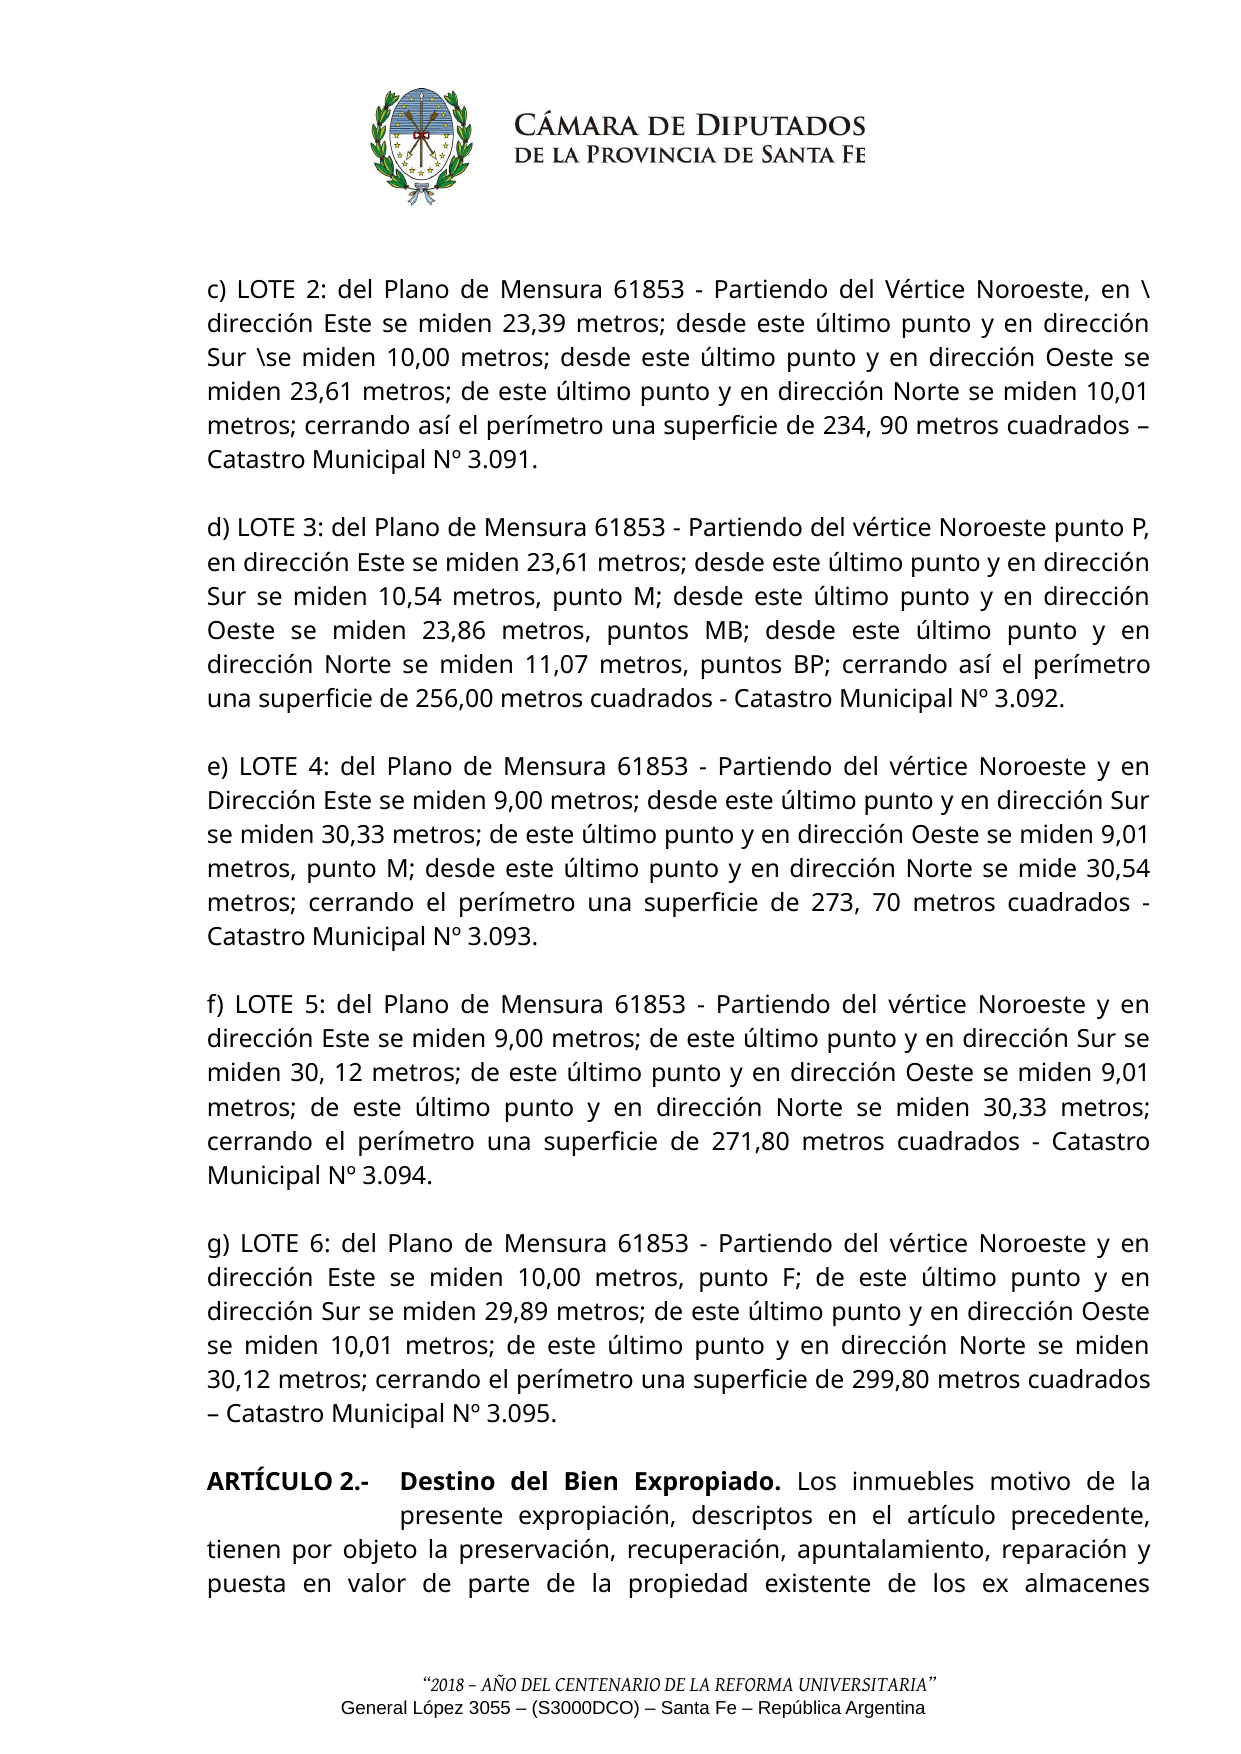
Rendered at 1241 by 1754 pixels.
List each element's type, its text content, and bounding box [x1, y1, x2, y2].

text e) LOTE 4: del Plano de Mensura 61853 - Partiendo del vértice Noroeste y en Dirección Este se miden 9,00 metros; desde este último punto y en dirección Sur se miden 30,33 metros; de este último punto y en dirección Oeste se miden 9,01 metros, punto M; desde este último punto y en dirección Norte se mide 30,54 metros; cerrando el perímetro una superficie de 273, 70 metros cuadrados - Catastro Municipal Nº 3.093. [207, 748, 1152, 953]
text g) LOTE 6: del Plano de Mensura 61853 - Partiendo del vértice Noroeste y en dirección Este se miden 10,00 metros, punto F; de este último punto y en dirección Sur se miden 29,89 metros; de este último punto y en dirección Oeste se miden 10,01 metros; de este último punto y en dirección Norte se miden 30,12 metros; cerrando el perímetro una superficie de 299,80 metros cuadrados – Catastro Municipal Nº 3.095. [207, 1225, 1152, 1430]
text Destino del Bien Expropiado. Los inmuebles motivo de la presente expropiación, descriptos en el artículo precedente, tienen por objeto la preservación, recuperación, apuntalamiento, reparación y puesta en valor de parte de la propiedad existente de los ex almacenes [207, 1464, 1152, 1600]
text d) LOTE 3: del Plano de Mensura 61853 - Partiendo del vértice Noroeste punto P, en dirección Este se miden 23,61 metros; desde este último punto y en dirección Sur se miden 10,54 metros, punto M; desde este último punto y en dirección Oeste se miden 23,86 metros, puntos MB; desde este último punto y en dirección Norte se miden 11,07 metros, puntos BP; cerrando así el perímetro una superficie de 256,00 metros cuadrados - Catastro Municipal Nº 3.092. [207, 510, 1152, 714]
picture [370, 88, 866, 210]
text c) LOTE 2: del Plano de Mensura 61853 - Partiendo del Vértice Noroeste, en \ dirección Este se miden 23,39 metros; desde este último punto y en dirección Sur \se miden 10,00 metros; desde este último punto y en dirección Oeste se miden 23,61 metros; de este último punto y en dirección Norte se miden 10,01 metros; cerrando así el perímetro una superficie de 234, 90 metros cuadrados – Catastro Municipal Nº 3.091. [207, 272, 1152, 476]
text f) LOTE 5: del Plano de Mensura 61853 - Partiendo del vértice Noroeste y en dirección Este se miden 9,00 metros; de este último punto y en dirección Sur se miden 30, 12 metros; de este último punto y en dirección Oeste se miden 9,01 metros; de este último punto y en dirección Norte se miden 30,33 metros; cerrando el perímetro una superficie de 271,80 metros cuadrados - Catastro Municipal Nº 3.094. [207, 987, 1152, 1191]
table_header ARTÍCULO 2.- [207, 1464, 399, 1514]
